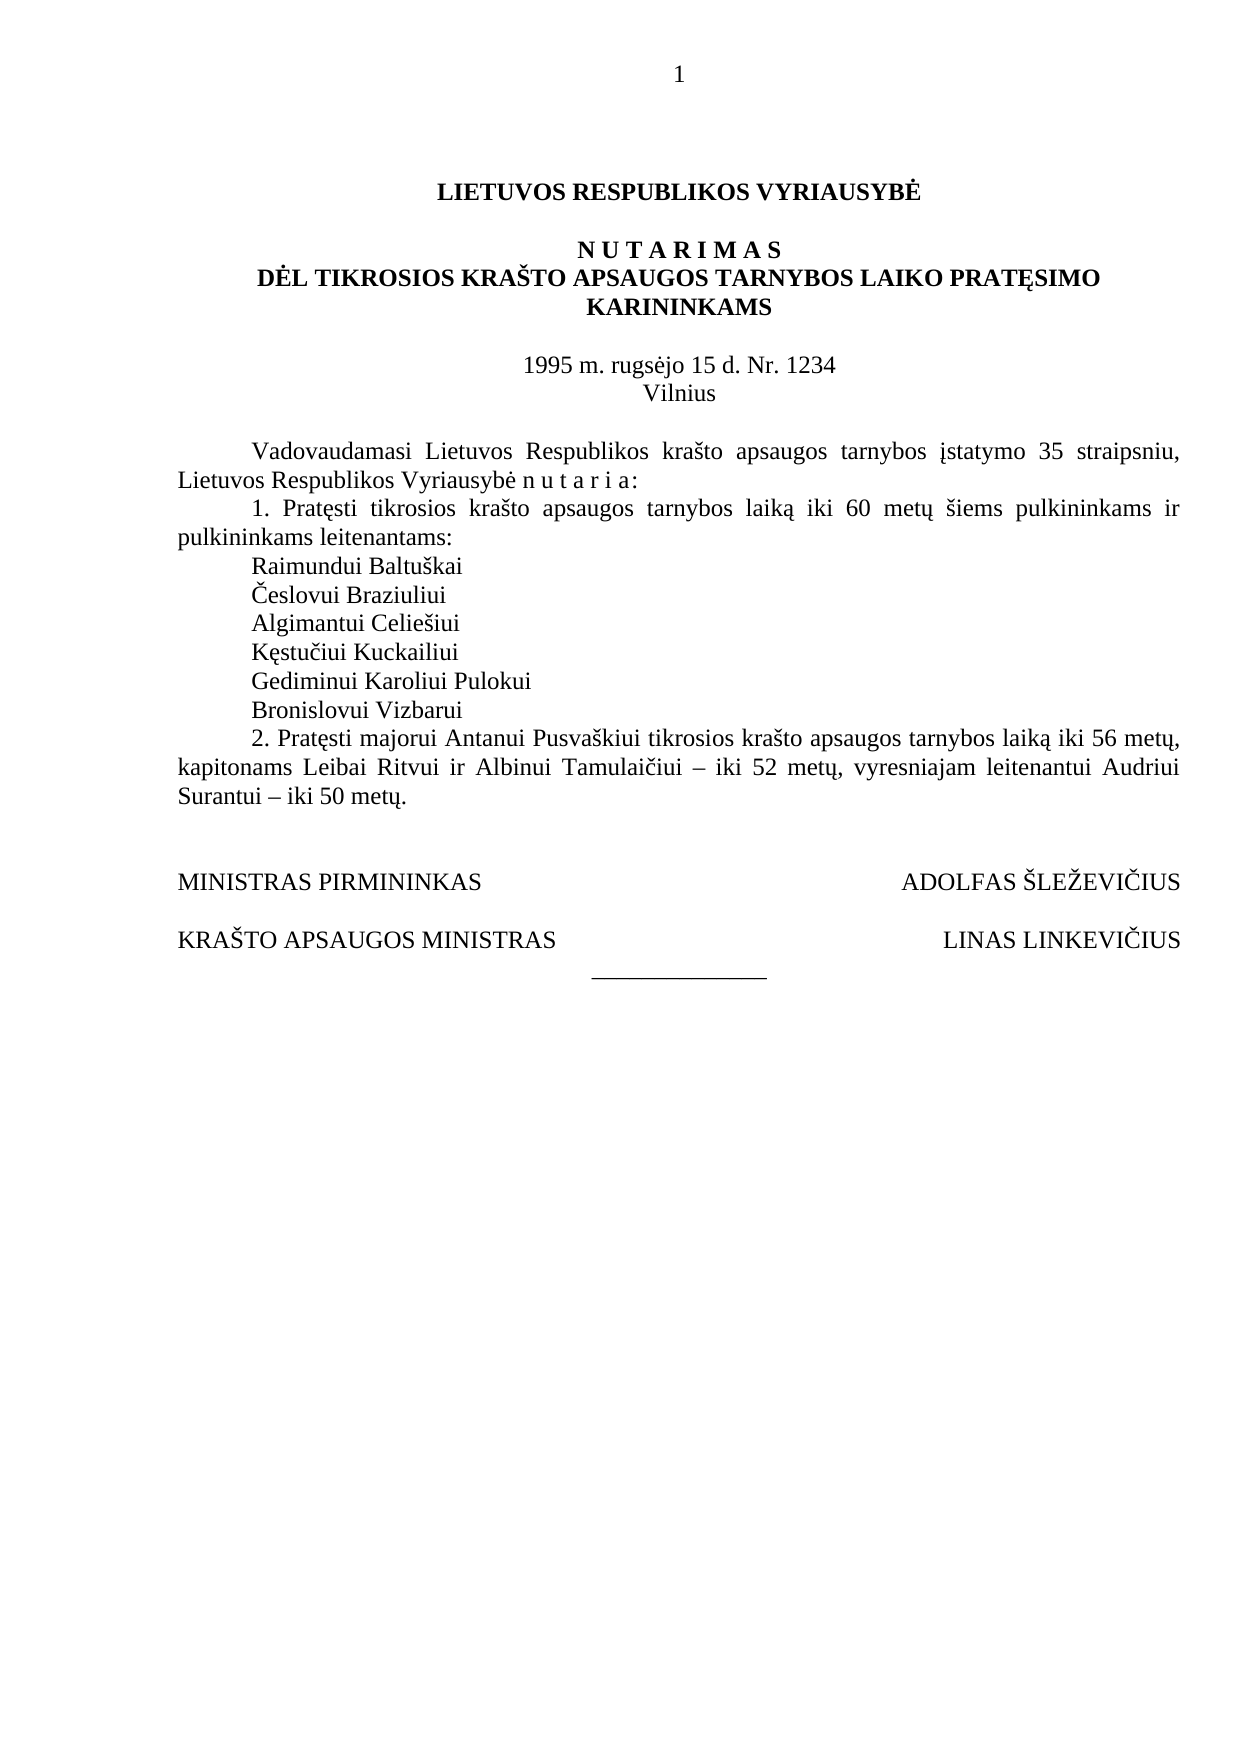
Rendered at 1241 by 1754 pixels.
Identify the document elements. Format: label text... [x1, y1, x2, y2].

text KRAŠTO APSAUGOS MINISTRAS LINAS LINKEVIČIUS [177, 925, 1181, 953]
text 2. Pratęsti majorui Antanui Pusvaškiui tikrosios krašto apsaugos tarnybos laiką iki 56 metų, kapitonams Leibai Ritvui ir Albinui Tamulaičiui – iki 52 metų, vyresniajam leitenantui Audriui Surantui – iki 50 metų. [177, 723, 1181, 810]
text Gediminui Karoliui Pulokui [177, 666, 1181, 695]
text ______________ [177, 953, 1181, 982]
text MINISTRAS PIRMININKAS ADOLFAS ŠLEŽEVIČIUS [177, 867, 1181, 896]
text N U T A R I M A S [177, 235, 1181, 263]
text DĖL TIKROSIOS KRAŠTO APSAUGOS TARNYBOS LAIKO PRATĘSIMO KARININKAMS [177, 263, 1181, 321]
text 1995 m. rugsėjo 15 d. Nr. 1234 [177, 350, 1181, 378]
text Algimantui Celiešiui [177, 608, 1181, 637]
text Kęstučiui Kuckailiui [177, 637, 1181, 666]
text Bronislovui Vizbarui [177, 695, 1181, 723]
text Vilnius [177, 378, 1181, 407]
text Vadovaudamasi Lietuvos Respublikos krašto apsaugos tarnybos įstatymo 35 straipsniu, Lietuvos Respublikos Vyriausybė nutaria: [177, 436, 1181, 493]
text 1. Pratęsti tikrosios krašto apsaugos tarnybos laiką iki 60 metų šiems pulkininkams ir pulkininkams leitenantams: [177, 493, 1181, 551]
text LIETUVOS RESPUBLIKOS VYRIAUSYBĖ [177, 177, 1181, 206]
text Česlovui Braziuliui [177, 580, 1181, 608]
text Raimundui Baltuškai [177, 551, 1181, 580]
